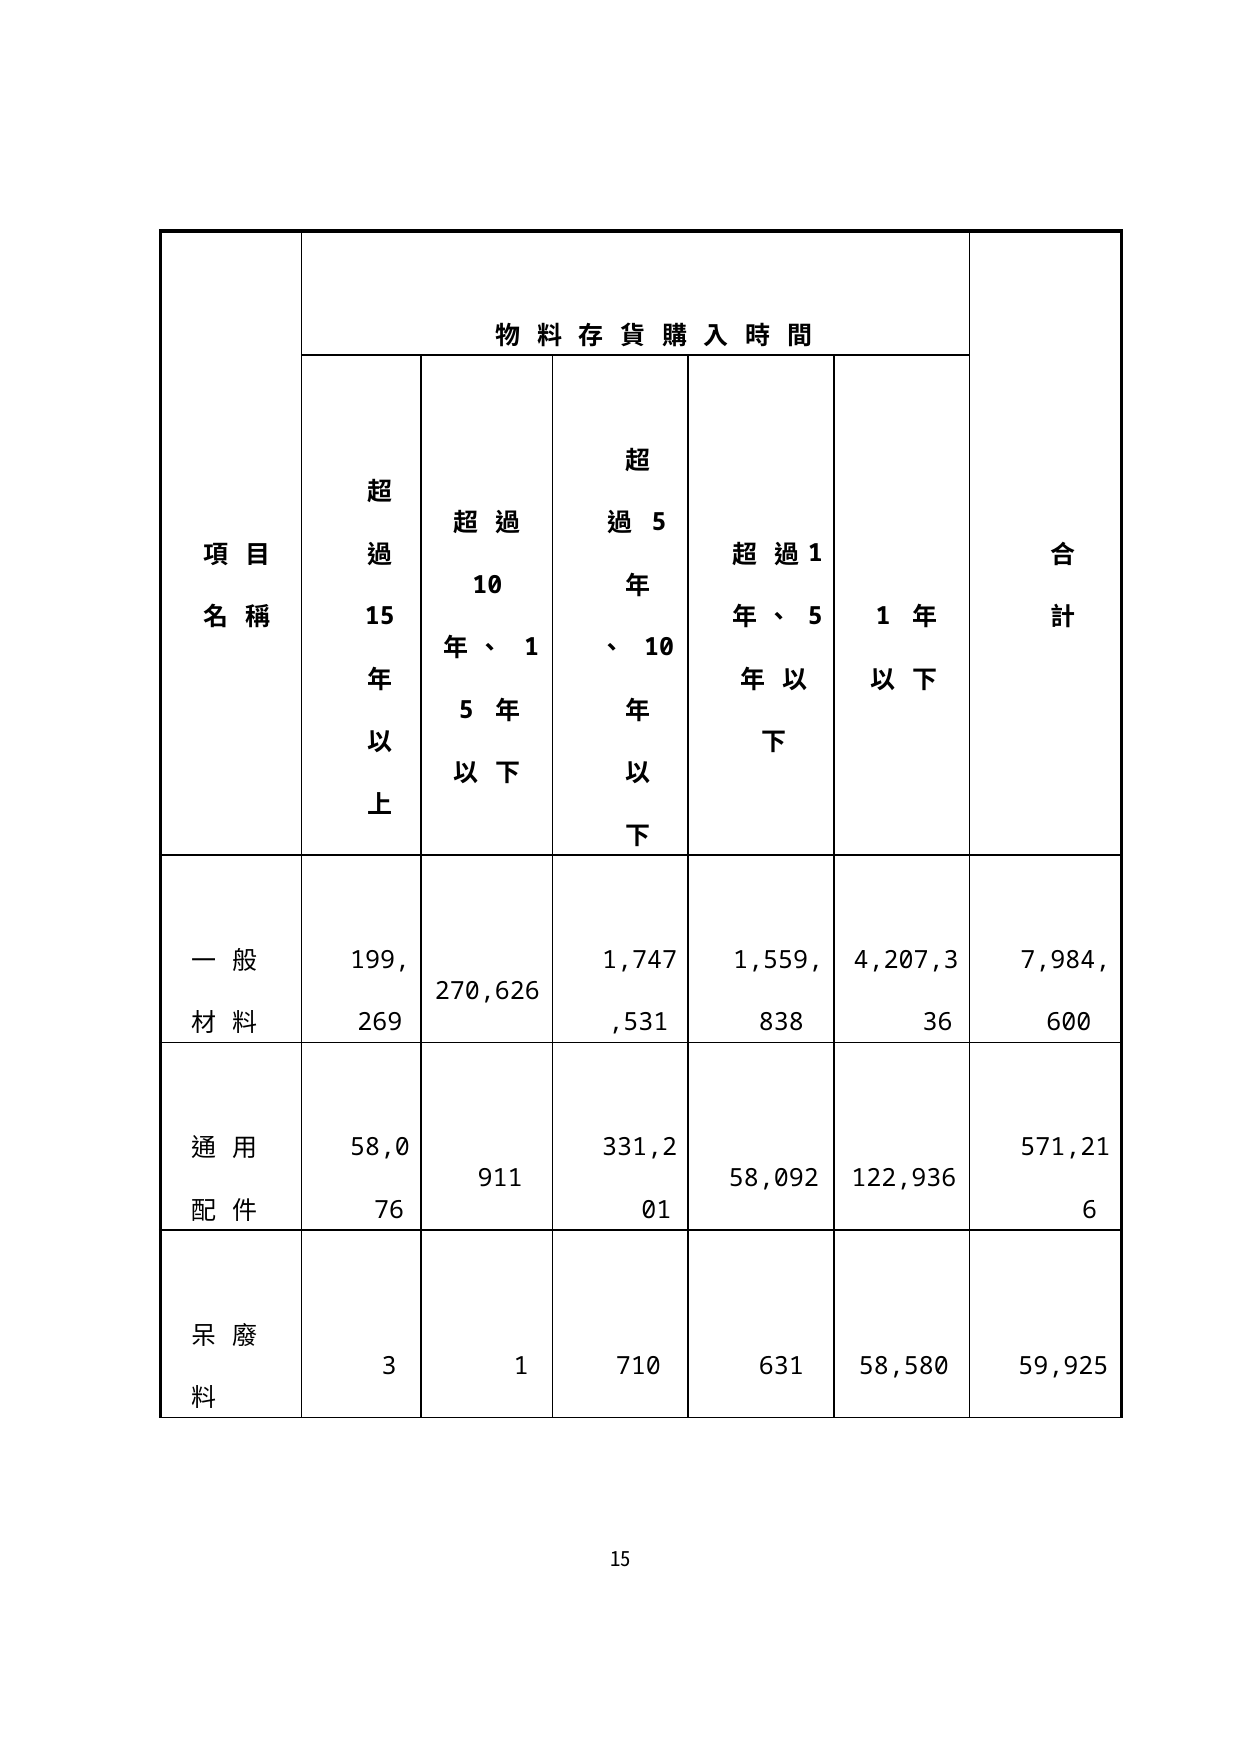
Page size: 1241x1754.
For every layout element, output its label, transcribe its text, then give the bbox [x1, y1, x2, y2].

table_cell 超過10年、15年以下 [422, 356, 552, 854]
table_cell 58,092 [689, 1043, 833, 1229]
table_cell 1,559,838 [689, 856, 833, 1042]
table_cell 710 [553, 1231, 687, 1417]
table_cell 571,216 [970, 1043, 1120, 1229]
table_cell 1 [422, 1231, 552, 1417]
table_cell 270,626 [422, 856, 552, 1042]
table_cell 通用配件 [162, 1043, 301, 1229]
table_cell 911 [422, 1043, 552, 1229]
table_cell 4,207,336 [835, 856, 969, 1042]
table_cell 超過5年、10年以下 [553, 356, 687, 854]
table_cell 199,269 [302, 856, 420, 1042]
table_cell 1年以下 [835, 356, 969, 854]
table_header 合 計 [970, 233, 1120, 854]
table_cell 3 [302, 1231, 420, 1417]
table_cell 58,580 [835, 1231, 969, 1417]
table_cell 122,936 [835, 1043, 969, 1229]
table_cell 7,984,600 [970, 856, 1120, 1042]
table_header 項目名稱 [162, 233, 301, 854]
table_header 物料存貨購入時間 [302, 233, 969, 354]
table_cell 超過15年以上 [302, 356, 420, 854]
table_cell 331,201 [553, 1043, 687, 1229]
table_cell 631 [689, 1231, 833, 1417]
table_cell 58,076 [302, 1043, 420, 1229]
table_cell 1,747,531 [553, 856, 687, 1042]
table_cell 超過1年、5年以下 [689, 356, 833, 854]
table_cell 59,925 [970, 1231, 1120, 1417]
table_cell 呆廢料 [162, 1231, 301, 1417]
table_cell 一般材料 [162, 856, 301, 1042]
